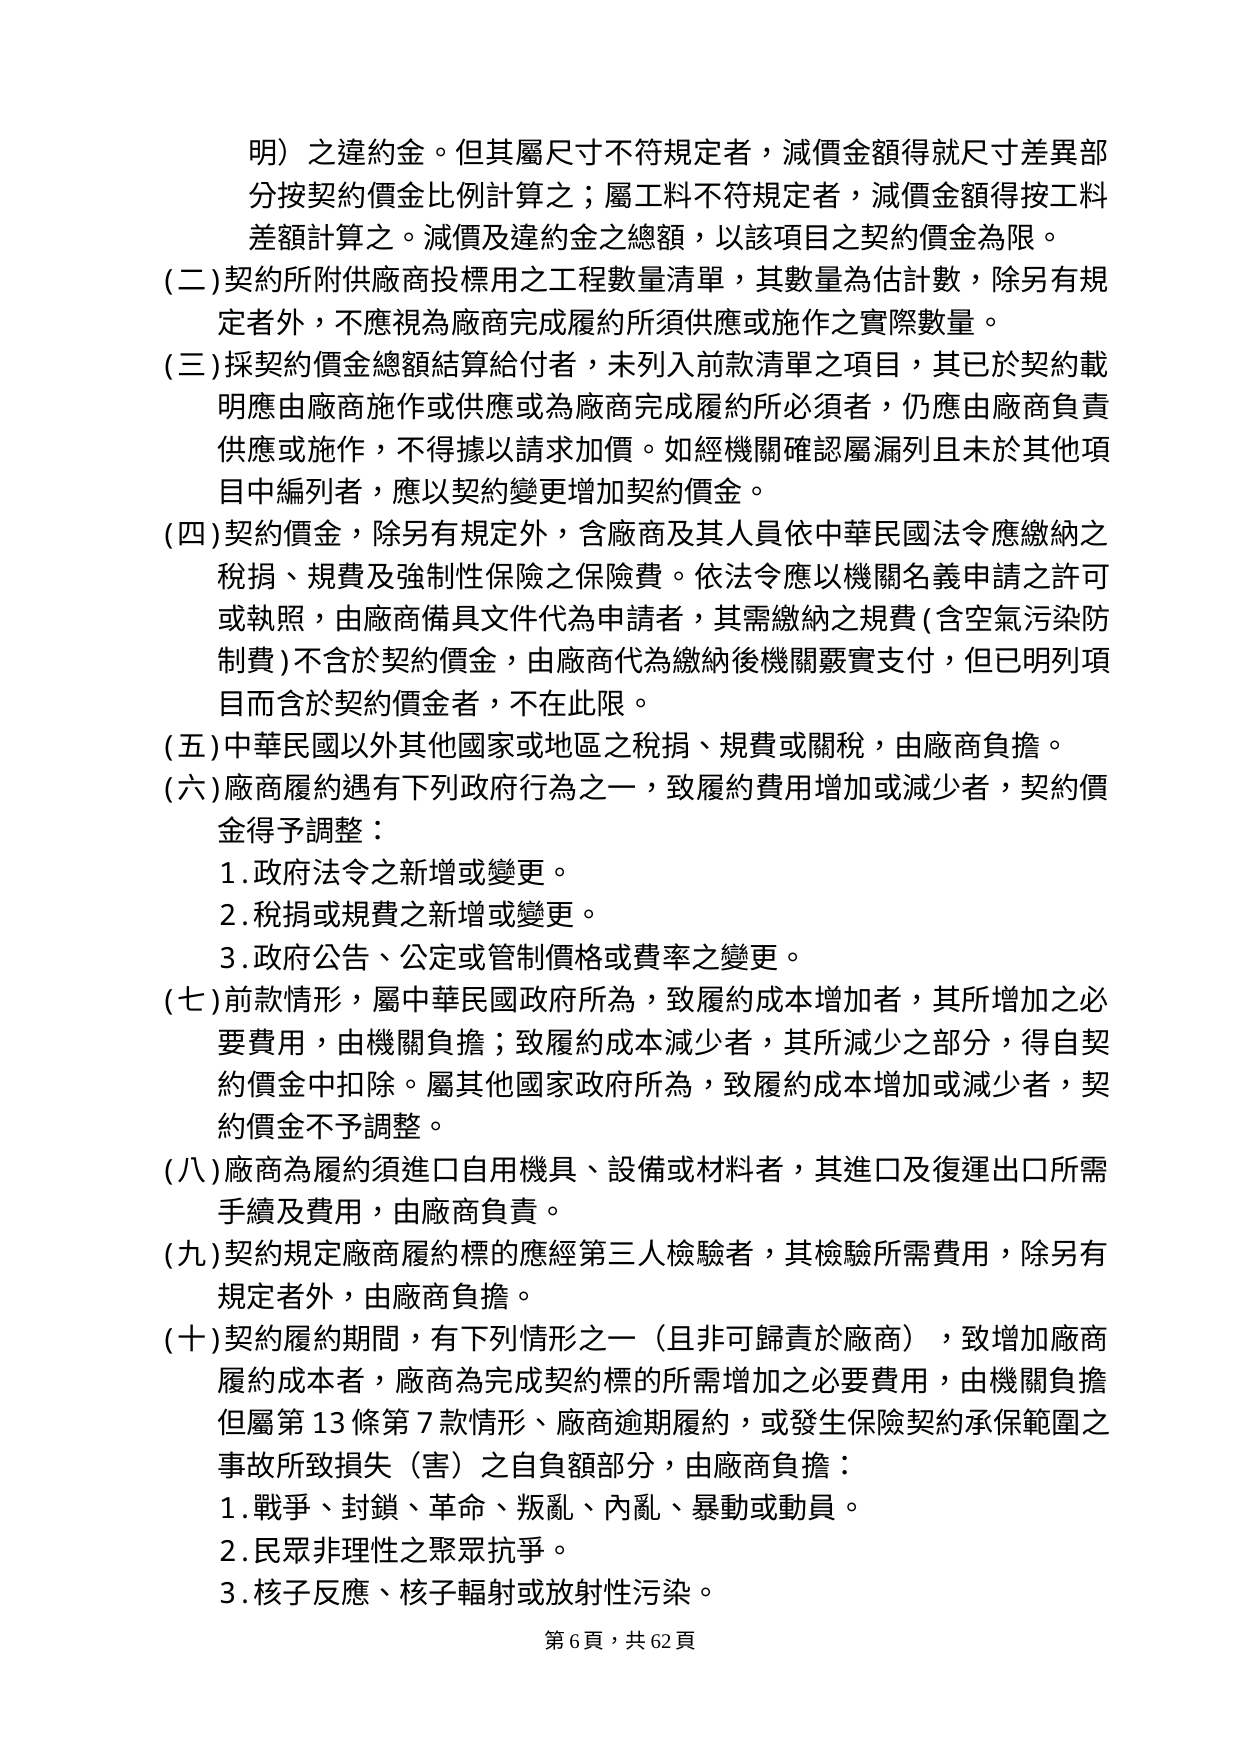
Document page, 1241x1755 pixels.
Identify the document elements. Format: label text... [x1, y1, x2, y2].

text 3.核子反應、核子輻射或放射性污染。 [218, 1569, 1108, 1612]
text (二)契約所附供廠商投標用之工程數量清單，其數量為估計數，除另有規定者外，不應視為廠商完成履約所須供應或施作之實際數量。 [159, 257, 1110, 341]
text (六)廠商履約遇有下列政府行為之一，致履約費用增加或減少者，契約價金得予調整： [159, 765, 1110, 849]
text 1.戰爭、封鎖、革命、叛亂、內亂、暴動或動員。 [218, 1485, 1108, 1527]
text 2.稅捐或規費之新增或變更。 [218, 892, 1108, 934]
text (七)前款情形，屬中華民國政府所為，致履約成本增加者，其所增加之必要費用，由機關負擔；致履約成本減少者，其所減少之部分，得自契約價金中扣除。屬其他國家政府所為，致履約成本增加或減少者，契約價金不予調整。 [159, 977, 1110, 1146]
text (五)中華民國以外其他國家或地區之稅捐、規費或關稅，由廠商負擔。 [159, 722, 1110, 765]
text 1.政府法令之新增或變更。 [218, 849, 1108, 892]
text (八)廠商為履約須進口自用機具、設備或材料者，其進口及復運出口所需手續及費用，由廠商負責。 [159, 1146, 1110, 1231]
text 明）之違約金。但其屬尺寸不符規定者，減價金額得就尺寸差異部分按契約價金比例計算之；屬工料不符規定者，減價金額得按工料差額計算之。減價及違約金之總額，以該項目之契約價金為限。 [218, 130, 1110, 257]
text (九)契約規定廠商履約標的應經第三人檢驗者，其檢驗所需費用，除另有規定者外，由廠商負擔。 [159, 1231, 1110, 1315]
text (三)採契約價金總額結算給付者，未列入前款清單之項目，其已於契約載明應由廠商施作或供應或為廠商完成履約所必須者，仍應由廠商負責供應或施作，不得據以請求加價。如經機關確認屬漏列且未於其他項目中編列者，應以契約變更增加契約價金。 [159, 341, 1110, 511]
text (四)契約價金，除另有規定外，含廠商及其人員依中華民國法令應繳納之稅捐、規費及強制性保險之保險費。依法令應以機關名義申請之許可或執照，由廠商備具文件代為申請者，其需繳納之規費(含空氣污染防制費)不含於契約價金，由廠商代為繳納後機關覈實支付，但已明列項目而含於契約價金者，不在此限。 [159, 511, 1110, 722]
text 3.政府公告、公定或管制價格或費率之變更。 [218, 934, 1108, 977]
text (十)契約履約期間，有下列情形之一（且非可歸責於廠商），致增加廠商履約成本者，廠商為完成契約標的所需增加之必要費用，由機關負擔。但屬第13條第7款情形、廠商逾期履約，或發生保險契約承保範圍之事故所致損失（害）之自負額部分，由廠商負擔： [159, 1315, 1110, 1485]
text 2.民眾非理性之聚眾抗爭。 [218, 1527, 1108, 1569]
